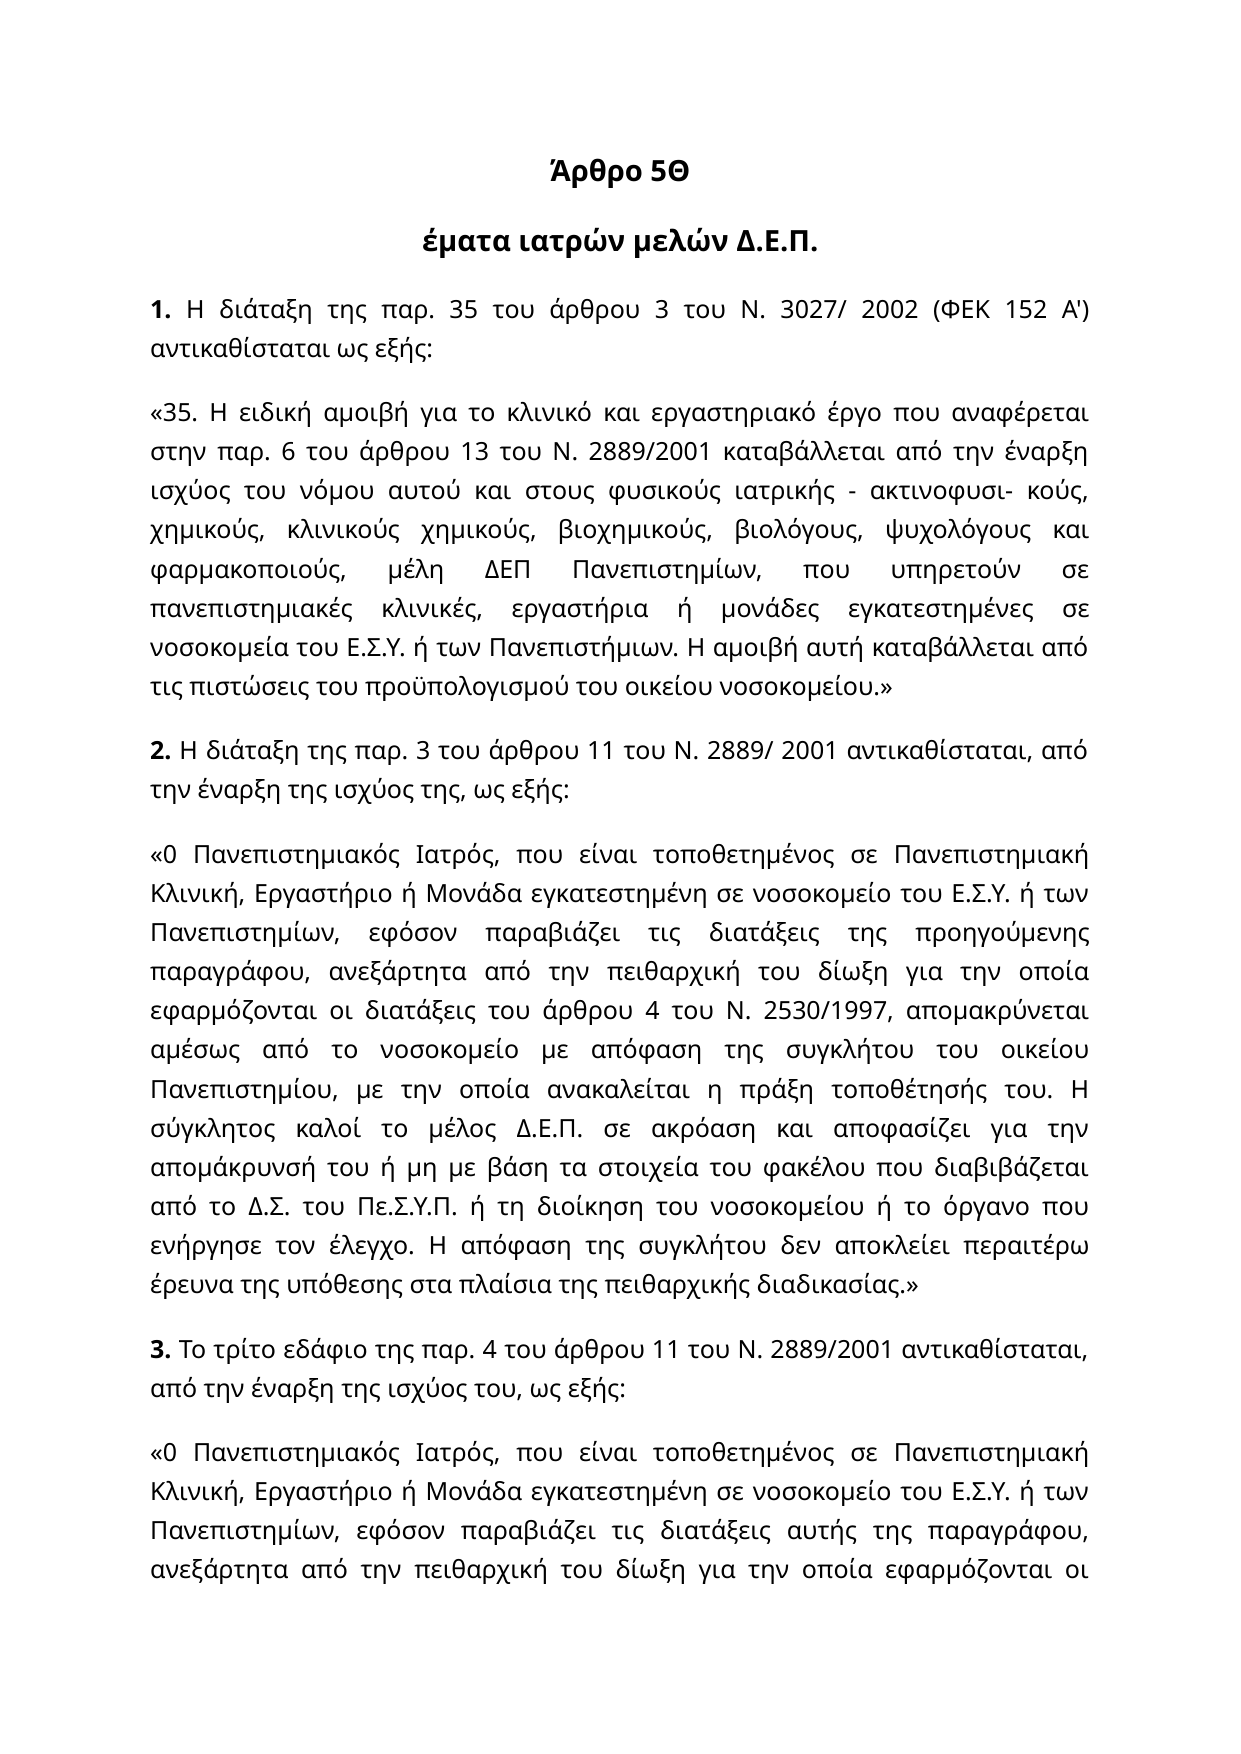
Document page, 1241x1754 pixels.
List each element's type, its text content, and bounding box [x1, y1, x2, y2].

text 1. Η διάταξη της παρ. 35 του άρθρου 3 του Ν. 3027/ 2002 (ΦΕΚ 152 Α') αντικαθίσταται ως εξής: [150, 291, 1090, 364]
text 3. Το τρίτο εδάφιο της παρ. 4 του άρθρου 11 του Ν. 2889/2001 αντικαθίσταται, από την έναρξη της ισχύος του, ως εξής: [150, 1331, 1090, 1404]
text «35. Η ειδική αμοιβή για το κλινικό και εργαστηριακό έργο που αναφέρεται στην παρ. 6 του άρθρου 13 του Ν. 2889/2001 καταβάλλεται από την έναρξη ισχύος του νόμου αυτού και στους φυσικούς ιατρικής - ακτινοφυσι- κούς, χημικούς, κλινικούς χημικούς, βιοχημικούς, βιολόγους, ψυχολόγους και φαρμακοποιούς, μέλη ΔΕΠ Πανεπιστημίων, που υπηρετούν σε πανεπιστημιακές κλινικές, εργαστήρια ή μονάδες εγκατεστημένες σε νοσοκομεία του Ε.Σ.Υ. ή των Πανεπιστήμιων. Η αμοιβή αυτή καταβάλλεται από τις πιστώσεις του προϋπολογισμού του οικείου νοσοκομείου.» [150, 394, 1090, 703]
text «0 Πανεπιστημιακός Ιατρός, που είναι τοποθετημένος σε Πανεπιστημιακή Κλινική, Εργαστήριο ή Μονάδα εγκατεστημένη σε νοσοκομείο του Ε.Σ.Υ. ή των Πανεπιστημίων, εφόσον παραβιάζει τις διατάξεις αυτής της παραγράφου, ανεξάρτητα από την πειθαρχική του δίωξη για την οποία εφαρμόζονται οι [150, 1434, 1090, 1586]
subtitle έματα ιατρών μελών Δ.Ε.Π. [150, 221, 1090, 260]
text 2. Η διάταξη της παρ. 3 του άρθρου 11 του Ν. 2889/ 2001 αντικαθίσταται, από την έναρξη της ισχύος της, ως εξής: [150, 733, 1090, 806]
text «0 Πανεπιστημιακός Ιατρός, που είναι τοποθετημένος σε Πανεπιστημιακή Κλινική, Εργαστήριο ή Μονάδα εγκατεστημένη σε νοσοκομείο του Ε.Σ.Υ. ή των Πανεπιστημίων, εφόσον παραβιάζει τις διατάξεις της προηγούμενης παραγράφου, ανεξάρτητα από την πειθαρχική του δίωξη για την οποία εφαρμόζονται οι διατάξεις του άρθρου 4 του Ν. 2530/1997, απομακρύνεται αμέσως από το νοσοκομείο με απόφαση της συγκλήτου του οικείου Πανεπιστημίου, με την οποία ανακαλείται η πράξη τοποθέτησής του. Η σύγκλητος καλοί το μέλος Δ.Ε.Π. σε ακρόαση και αποφασίζει για την απομάκρυνσή του ή μη με βάση τα στοιχεία του φακέλου που διαβιβάζεται από το Δ.Σ. του Πε.Σ.Υ.Π. ή τη διοίκηση του νοσοκομείου ή το όργανο που ενήργησε τον έλεγχο. Η απόφαση της συγκλήτου δεν αποκλείει περαιτέρω έρευνα της υπόθεσης στα πλαίσια της πειθαρχικής διαδικασίας.» [150, 836, 1090, 1301]
subtitle Άρθρο 5Θ [150, 150, 1090, 190]
